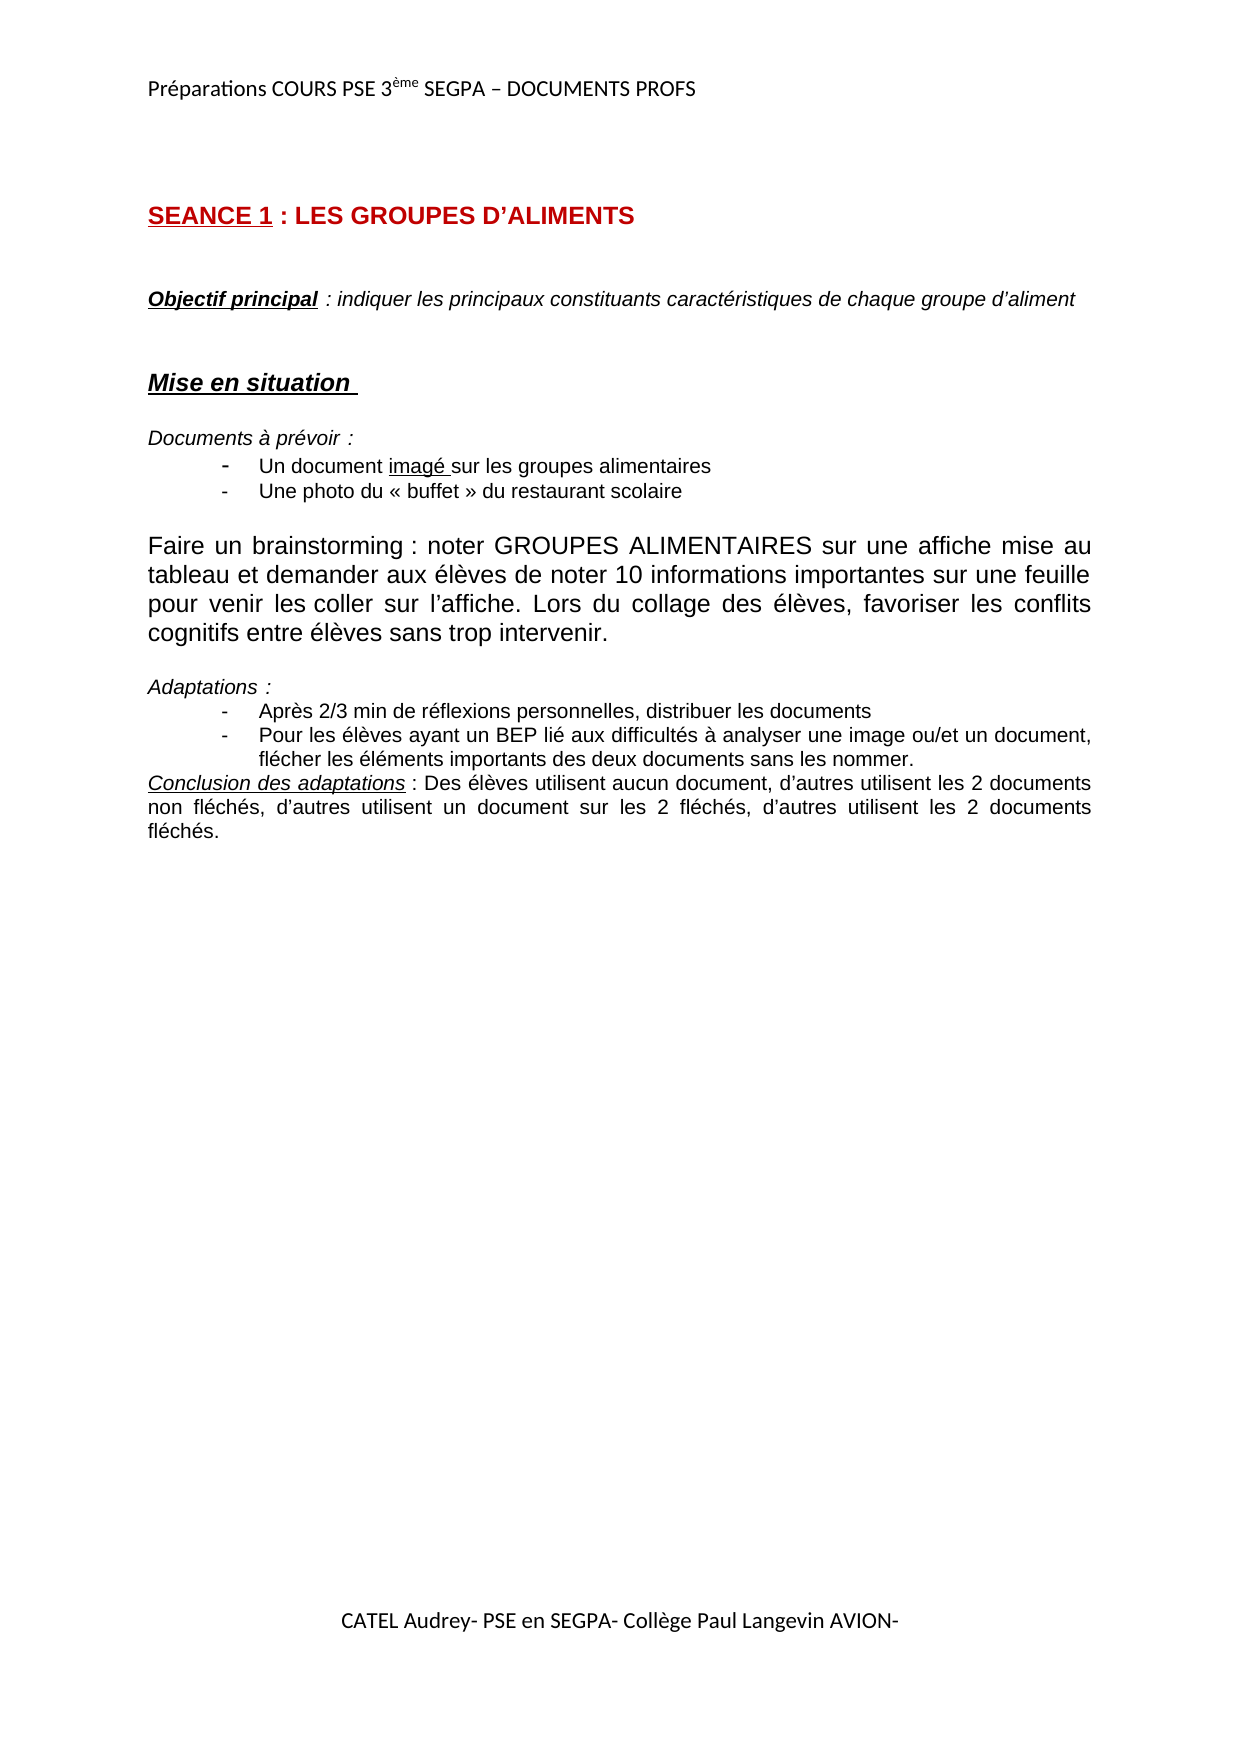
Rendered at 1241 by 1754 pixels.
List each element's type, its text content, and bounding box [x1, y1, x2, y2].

text SEANCE 1 : LES GROUPES D’ALIMENTS [148, 201, 1093, 229]
text Adaptations : [148, 675, 1093, 699]
list Une photo du « buffet » du restaurant scolaire [221, 478, 1093, 502]
text Objectif principal : indiquer les principaux constituants caractéristiques de chaque groupe d’aliment [148, 287, 1093, 311]
text Conclusion des adaptations : Des élèves utilisent aucun document, d’autres utilisent les 2 documents non fléchés, d’autres utilisent un document sur les 2 fléchés, d’autres utilisent les 2 documents fléchés. [148, 771, 1093, 843]
list Un document imagé sur les groupes alimentaires [221, 450, 1093, 478]
text Documents à prévoir : [148, 426, 1093, 450]
list Après 2/3 min de réflexions personnelles, distribuer les documents [221, 699, 1093, 723]
text Faire un brainstorming : noter GROUPES ALIMENTAIRES sur une affiche mise au tableau et demander aux élèves de noter 10 informations importantes sur une feuille pour venir les coller sur l’affiche. Lors du collage des élèves, favoriser les conflits cognitifs entre élèves sans trop intervenir. [148, 531, 1093, 646]
list Pour les élèves ayant un BEP lié aux difficultés à analyser une image ou/et un document, flécher les éléments importants des deux documents sans les nommer. [221, 723, 1093, 771]
text Mise en situation [148, 368, 1093, 397]
